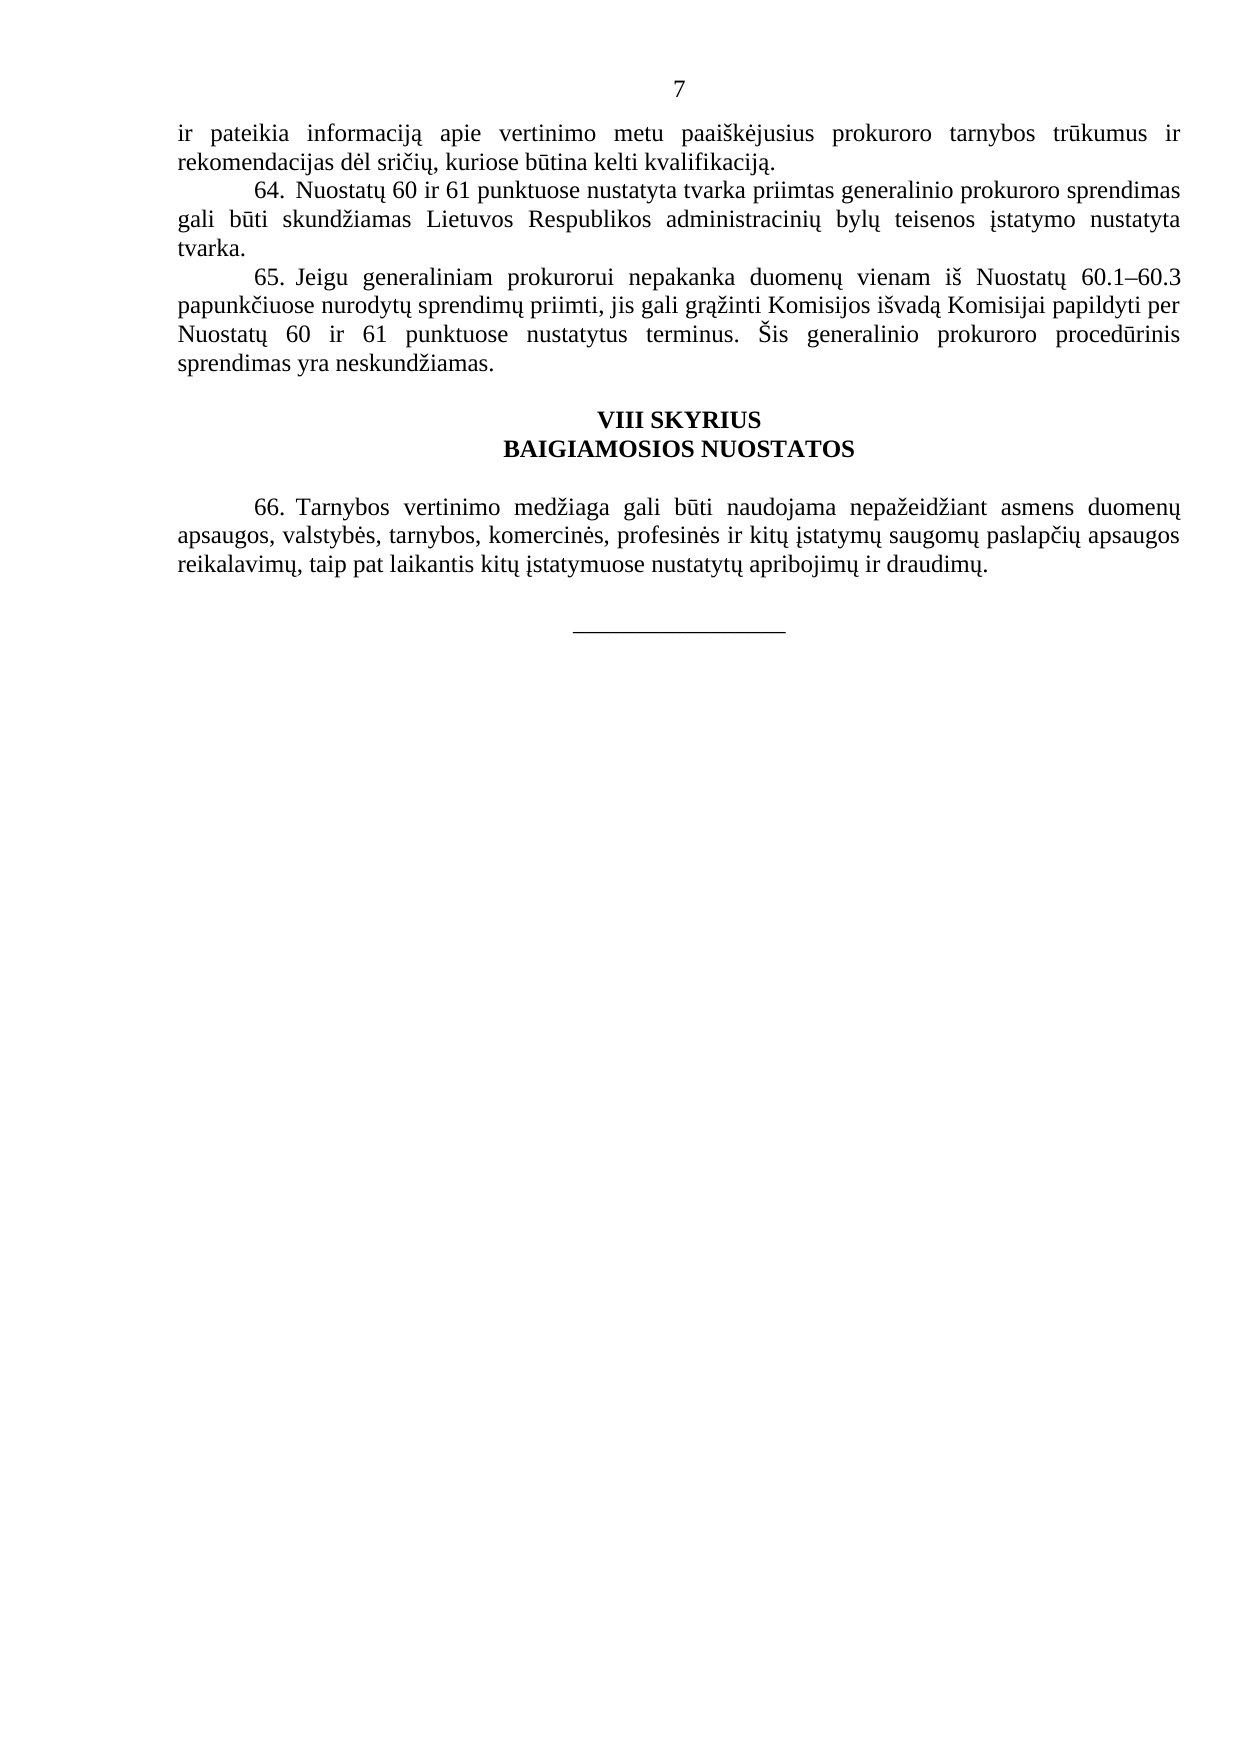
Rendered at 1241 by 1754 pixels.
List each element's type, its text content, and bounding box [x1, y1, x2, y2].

text ir pateikia informaciją apie vertinimo metu paaiškėjusius prokuroro tarnybos trūkumus ir rekomendacijas dėl sričių, kuriose būtina kelti kvalifikaciją. [177, 118, 1181, 176]
subtitle BAIGIAMOSIOS NUOSTATOS [177, 434, 1181, 463]
text 66. Tarnybos vertinimo medžiaga gali būti naudojama nepažeidžiant asmens duomenų apsaugos, valstybės, tarnybos, komercinės, profesinės ir kitų įstatymų saugomų paslapčių apsaugos reikalavimų, taip pat laikantis kitų įstatymuose nustatytų apribojimų ir draudimų. [177, 492, 1181, 578]
text _________________ [177, 607, 1181, 636]
text 65. Jeigu generaliniam prokurorui nepakanka duomenų vienam iš Nuostatų 60.1–60.3 papunkčiuose nurodytų sprendimų priimti, jis gali grąžinti Komisijos išvadą Komisijai papildyti per Nuostatų 60 ir 61 punktuose nustatytus terminus. Šis generalinio prokuroro procedūrinis sprendimas yra neskundžiamas. [177, 262, 1181, 377]
subtitle VIII SKYRIUS [177, 406, 1181, 434]
text 64. Nuostatų 60 ir 61 punktuose nustatyta tvarka priimtas generalinio prokuroro sprendimas gali būti skundžiamas Lietuvos Respublikos administracinių bylų teisenos įstatymo nustatyta tvarka. [177, 176, 1181, 262]
